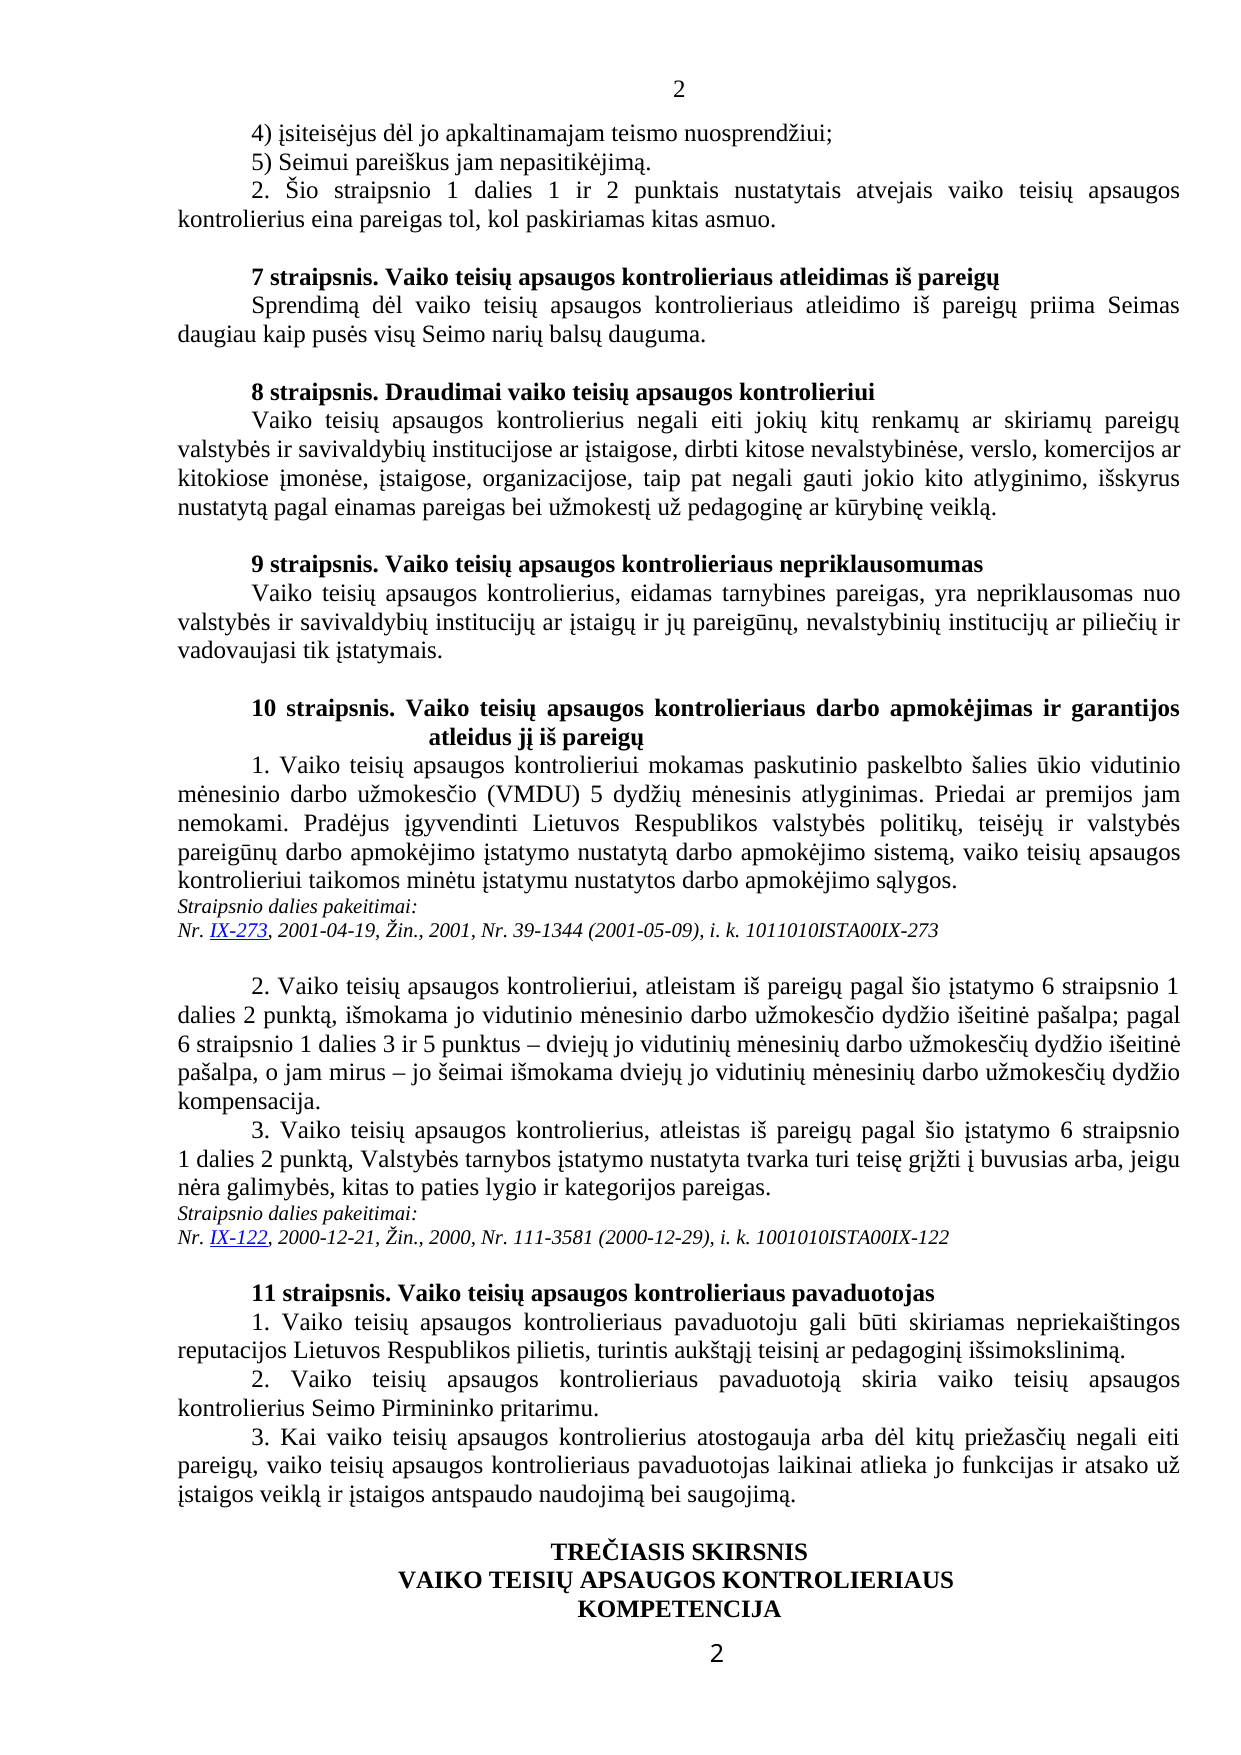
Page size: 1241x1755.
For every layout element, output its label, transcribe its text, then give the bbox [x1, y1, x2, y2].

text Sprendimą dėl vaiko teisių apsaugos kontrolieriaus atleidimo iš pareigų priima Seimas daugiau kaip pusės visų Seimo narių balsų dauguma. [177, 291, 1181, 348]
text kompetencija [177, 1594, 1181, 1623]
text Vaiko teisių apsaugos kontrolieriaus [177, 1566, 1181, 1594]
text 8 straipsnis. Draudimai vaiko teisių apsaugos kontrolieriui [177, 377, 1181, 406]
text 3. Vaiko teisių apsaugos kontrolierius, atleistas iš pareigų pagal šio įstatymo 6 straipsnio 1 dalies 2 punktą, Valstybės tarnybos įstatymo nustatyta tvarka turi teisę grįžti į buvusias arba, jeigu nėra galimybės, kitas to paties lygio ir kategorijos pareigas. [177, 1115, 1181, 1201]
text 5) Seimui pareiškus jam nepasitikėjimą. [177, 147, 1181, 176]
text 11 straipsnis. Vaiko teisių apsaugos kontrolieriaus pavaduotojas [177, 1278, 1181, 1307]
text Straipsnio dalies pakeitimai: [177, 894, 1181, 918]
text 1. Vaiko teisių apsaugos kontrolieriui mokamas paskutinio paskelbto šalies ūkio vidutinio mėnesinio darbo užmokesčio (VMDU) 5 dydžių mėnesinis atlyginimas. Priedai ar premijos jam nemokami. Pradėjus įgyvendinti Lietuvos Respublikos valstybės politikų, teisėjų ir valstybės pareigūnų darbo apmokėjimo įstatymo nustatytą darbo apmokėjimo sistemą, vaiko teisių apsaugos kontrolieriui taikomos minėtu įstatymu nustatytos darbo apmokėjimo sąlygos. [177, 751, 1181, 894]
text TREČIASIS SKIRSNIS [177, 1537, 1181, 1566]
text 2. Vaiko teisių apsaugos kontrolieriaus pavaduotoją skiria vaiko teisių apsaugos kontrolierius Seimo Pirmininko pritarimu. [177, 1364, 1181, 1422]
text Nr. IX-273, 2001-04-19, Žin., 2001, Nr. 39-1344 (2001-05-09), i. k. 1011010ISTA00IX-273 [177, 918, 1181, 942]
text Nr. IX-122, 2000-12-21, Žin., 2000, Nr. 111-3581 (2000-12-29), i. k. 1001010ISTA00IX-122 [177, 1225, 1181, 1249]
text 3. Kai vaiko teisių apsaugos kontrolierius atostogauja arba dėl kitų priežasčių negali eiti pareigų, vaiko teisių apsaugos kontrolieriaus pavaduotojas laikinai atlieka jo funkcijas ir atsako už įstaigos veiklą ir įstaigos antspaudo naudojimą bei saugojimą. [177, 1422, 1181, 1508]
text 2. Šio straipsnio 1 dalies 1 ir 2 punktais nustatytais atvejais vaiko teisių apsaugos kontrolierius eina pareigas tol, kol paskiriamas kitas asmuo. [177, 176, 1181, 233]
text 9 straipsnis. Vaiko teisių apsaugos kontrolieriaus nepriklausomumas [177, 549, 1181, 578]
text 4) įsiteisėjus dėl jo apkaltinamajam teismo nuosprendžiui; [177, 118, 1181, 147]
text 2. Vaiko teisių apsaugos kontrolieriui, atleistam iš pareigų pagal šio įstatymo 6 straipsnio 1 dalies 2 punktą, išmokama jo vidutinio mėnesinio darbo užmokesčio dydžio išeitinė pašalpa; pagal 6 straipsnio 1 dalies 3 ir 5 punktus – dviejų jo vidutinių mėnesinių darbo užmokesčių dydžio išeitinė pašalpa, o jam mirus – jo šeimai išmokama dviejų jo vidutinių mėnesinių darbo užmokesčių dydžio kompensacija. [177, 971, 1181, 1115]
text Vaiko teisių apsaugos kontrolierius negali eiti jokių kitų renkamų ar skiriamų pareigų valstybės ir savivaldybių institucijose ar įstaigose, dirbti kitose nevalstybinėse, verslo, komercijos ar kitokiose įmonėse, įstaigose, organizacijose, taip pat negali gauti jokio kito atlyginimo, išskyrus nustatytą pagal einamas pareigas bei užmokestį už pedagoginę ar kūrybinę veiklą. [177, 406, 1181, 521]
text 7 straipsnis. Vaiko teisių apsaugos kontrolieriaus atleidimas iš pareigų [177, 262, 1181, 291]
text 10 straipsnis. Vaiko teisių apsaugos kontrolieriaus darbo apmokėjimas ir garantijos atleidus jį iš pareigų [251, 693, 1181, 751]
text 1. Vaiko teisių apsaugos kontrolieriaus pavaduotoju gali būti skiriamas nepriekaištingos reputacijos Lietuvos Respublikos pilietis, turintis aukštąjį teisinį ar pedagoginį išsimokslinimą. [177, 1307, 1181, 1364]
text Vaiko teisių apsaugos kontrolierius, eidamas tarnybines pareigas, yra nepriklausomas nuo valstybės ir savivaldybių institucijų ar įstaigų ir jų pareigūnų, nevalstybinių institucijų ar piliečių ir vadovaujasi tik įstatymais. [177, 578, 1181, 664]
text Straipsnio dalies pakeitimai: [177, 1201, 1181, 1225]
